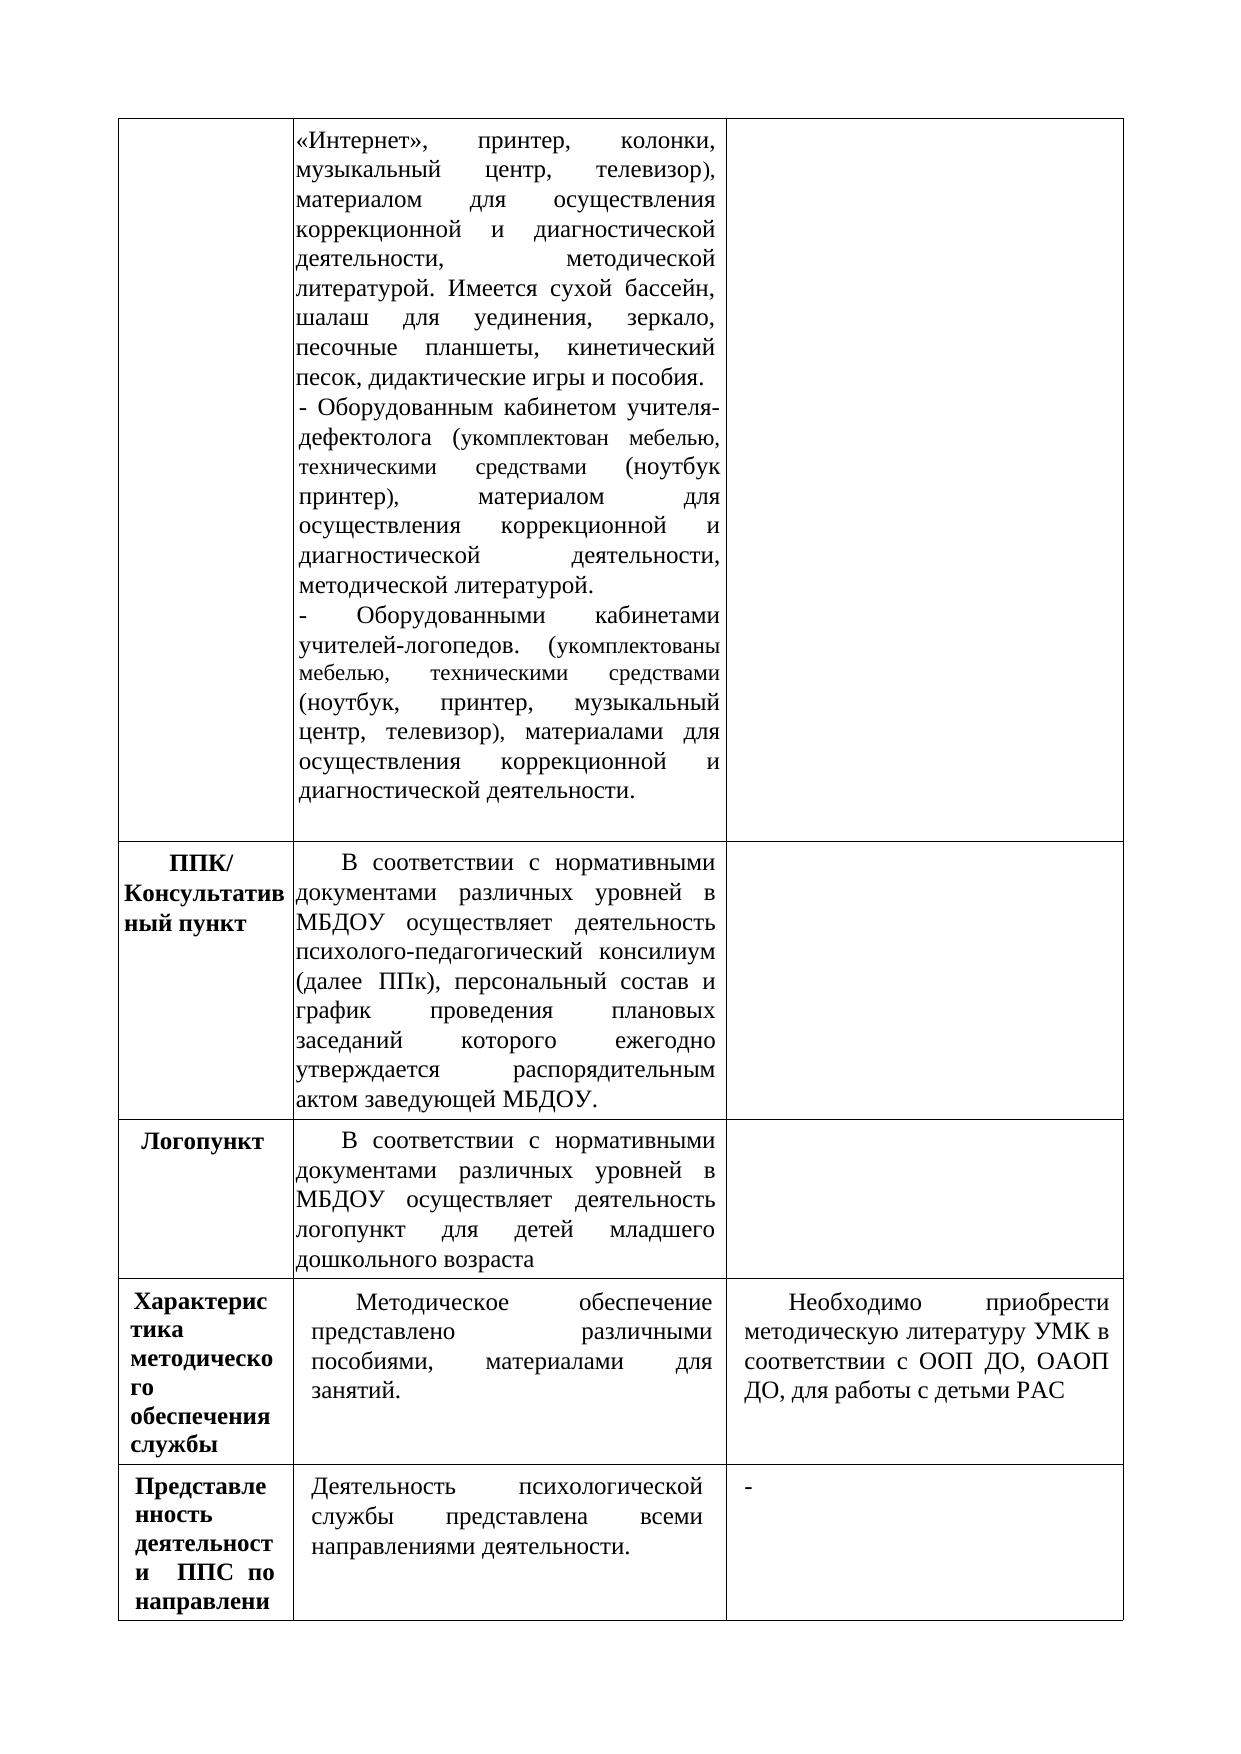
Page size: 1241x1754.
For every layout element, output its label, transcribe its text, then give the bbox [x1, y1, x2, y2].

table_cell Необходимо приобрести методическую литературу УМК в соответствии с ООП ДО, ОАОП ДО, для работы с детьми РАС [727, 1279, 1123, 1464]
table_cell Деятельность психологической службы представлена всеми направлениями деятельности. [294, 1465, 726, 1620]
table_cell «Интернет», принтер, колонки, музыкальный центр, телевизор), материалом для осуществления коррекционной и диагностической деятельности, методической литературой. Имеется сухой бассейн, шалаш для уединения, зеркало, песочные планшеты, кинетический песок, дидактические игры и пособия. - Оборудованным кабинетом учителя-дефектолога (укомплектован мебелью, техническими средствами (ноутбук принтер), материалом для осуществления коррекционной и диагностической деятельности, методической литературой. - Оборудованными кабинетами учителей-логопедов. (укомплектованы мебелью, техническими средствами (ноутбук, принтер, музыкальный центр, телевизор), материалами для осуществления коррекционной и диагностической деятельности. [294, 119, 726, 841]
table_cell В соответствии с нормативными документами различных уровней в МБДОУ осуществляет деятельность психолого-педагогический консилиум (далее ППк), персональный состав и график проведения плановых заседаний которого ежегодно утверждается распорядительным актом заведующей МБДОУ. [294, 842, 726, 1118]
table_cell [727, 119, 1123, 841]
table_cell Характеристика методического обеспечения службы [119, 1279, 293, 1464]
table_cell В соответствии с нормативными документами различных уровней в МБДОУ осуществляет деятельность логопункт для детей младшего дошкольного возраста [294, 1120, 726, 1278]
table_cell [119, 119, 293, 841]
table_cell Методическое обеспечение представлено различными пособиями, материалами для занятий. [294, 1279, 726, 1464]
table_cell Представленность деятельности ППС по направлени [119, 1465, 293, 1620]
table_cell - [727, 1465, 1123, 1620]
table_cell [727, 842, 1123, 1118]
table_cell Логопункт [119, 1120, 293, 1278]
table_cell ППК/Консультативный пункт [119, 842, 293, 1118]
table_cell [727, 1120, 1123, 1278]
